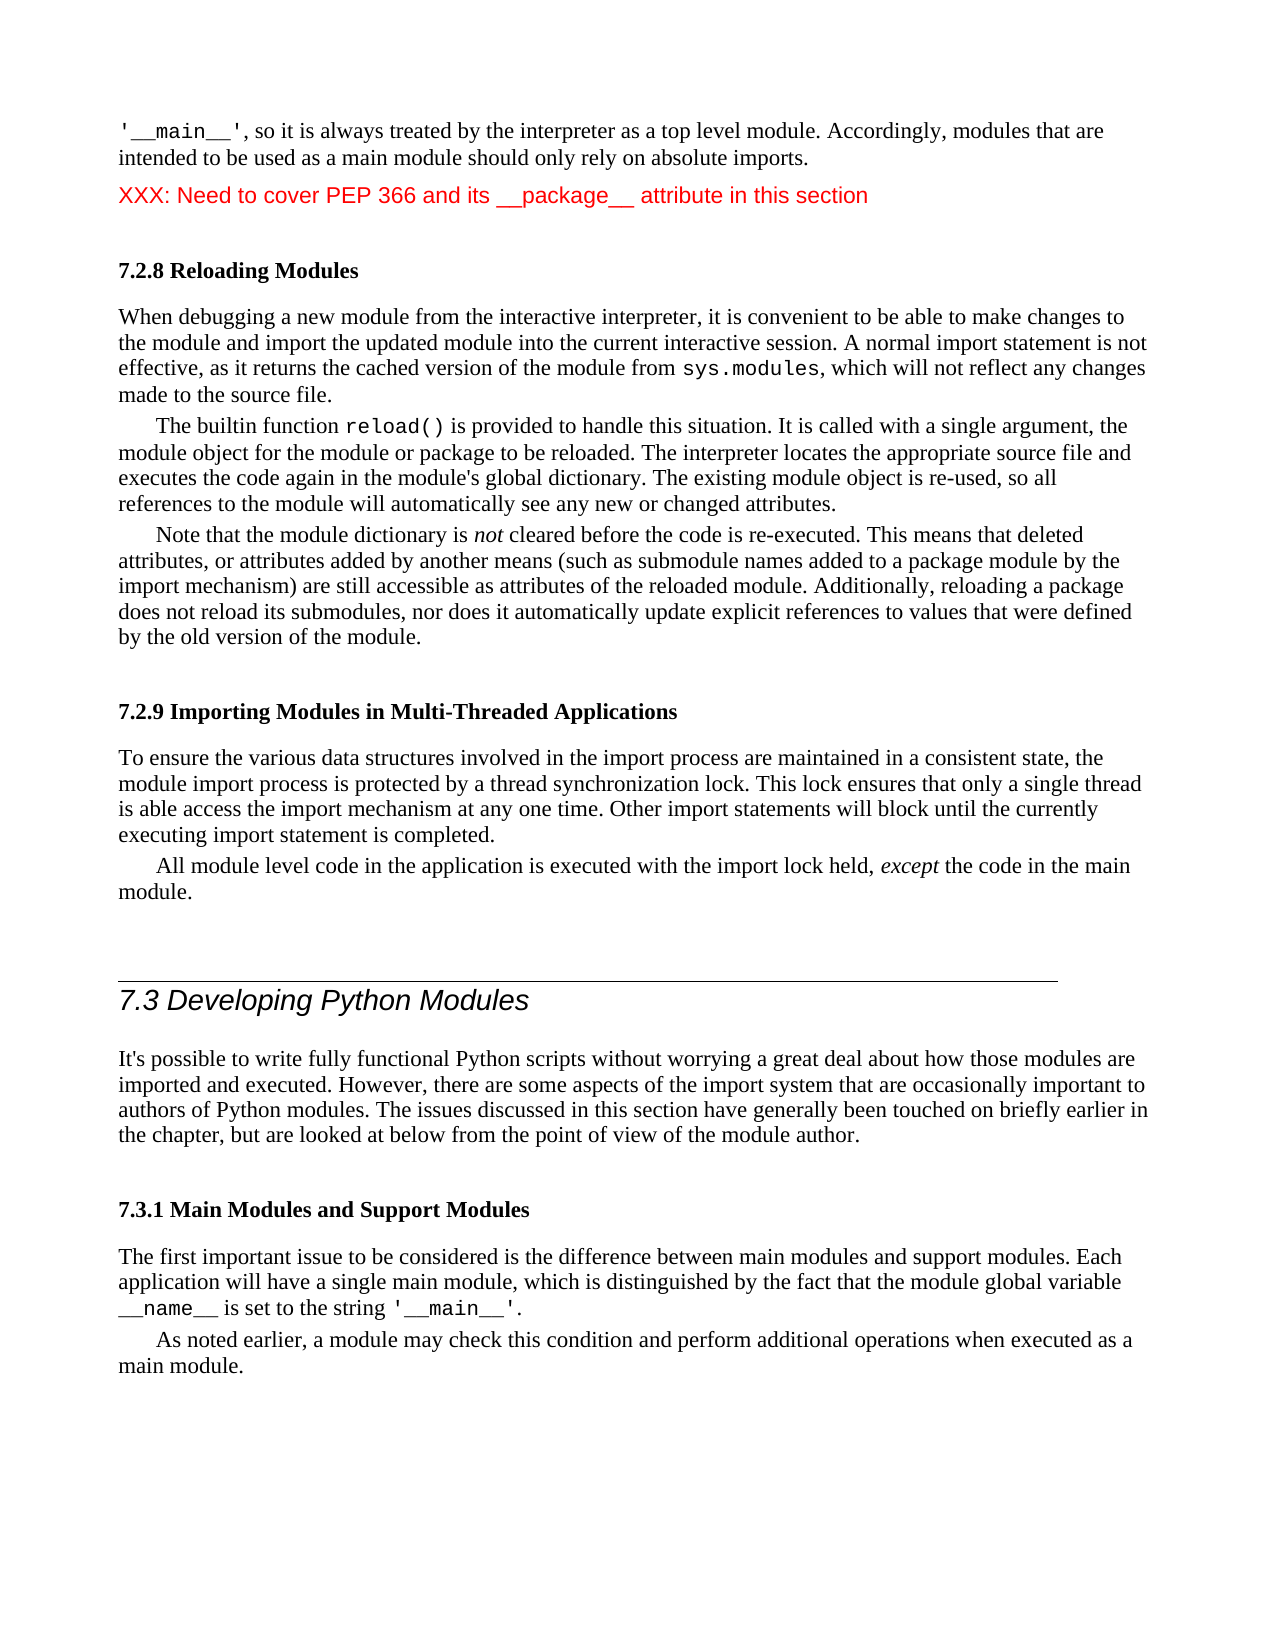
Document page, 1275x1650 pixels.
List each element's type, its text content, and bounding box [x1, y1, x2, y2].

text All module level code in the application is executed with the import lock held, except the code in the main module. [118, 853, 1157, 904]
text To ensure the various data structures involved in the import process are maintained in a consistent state, the module import process is protected by a thread synchronization lock. This lock ensures that only a single thread is able access the import mechanism at any one time. Other import statements will block until the currently executing import statement is completed. [118, 745, 1157, 847]
text Note that the module dictionary is not cleared before the code is re-executed. This means that deleted attributes, or attributes added by another means (such as submodule names added to a package module by the import mechanism) are still accessible as attributes of the reloaded module. Additionally, reloading a package does not reload its submodules, nor does it automatically update explicit references to values that were defined by the old version of the module. [118, 522, 1157, 649]
text The first important issue to be considered is the difference between main modules and support modules. Each application will have a single main module, which is distinguished by the fact that the module global variable __name__ is set to the string '__main__'. [118, 1244, 1157, 1321]
text When debugging a new module from the interactive interpreter, it is convenient to be able to make changes to the module and import the updated module into the current interactive session. A normal import statement is not effective, as it returns the cached version of the module from sys.modules, which will not reflect any changes made to the source file. [118, 304, 1157, 407]
text It's possible to write fully functional Python scripts without worrying a great deal about how those modules are imported and executed. However, there are some aspects of the import system that are occasionally important to authors of Python modules. The issues discussed in this section have generally been touched on briefly earlier in the chapter, but are looked at below from the point of view of the module author. [118, 1046, 1157, 1148]
subtitle 7.2.8 Reloading Modules [118, 252, 1157, 283]
text As noted earlier, a module may check this condition and perform additional operations when executed as a main module. [118, 1327, 1157, 1378]
subtitle 7.3.1 Main Modules and Support Modules [118, 1192, 1157, 1223]
text The builtin function reload() is provided to handle this situation. It is called with a single argument, the module object for the module or package to be reloaded. The interpreter locates the appropriate source file and executes the code again in the module's global dictionary. The existing module object is re-used, so all references to the module will automatically see any new or changed attributes. [118, 413, 1157, 516]
subtitle 7.2.9 Importing Modules in Multi-Threaded Applications [118, 693, 1157, 724]
text '__main__', so it is always treated by the interpreter as a top level module. Accordingly, modules that are intended to be used as a main module should only rely on absolute imports. [118, 118, 1157, 170]
text XXX: Need to cover PEP 366 and its __package__ attribute in this section [118, 183, 1157, 208]
subtitle 7.3 Developing Python Modules [118, 982, 1058, 1017]
